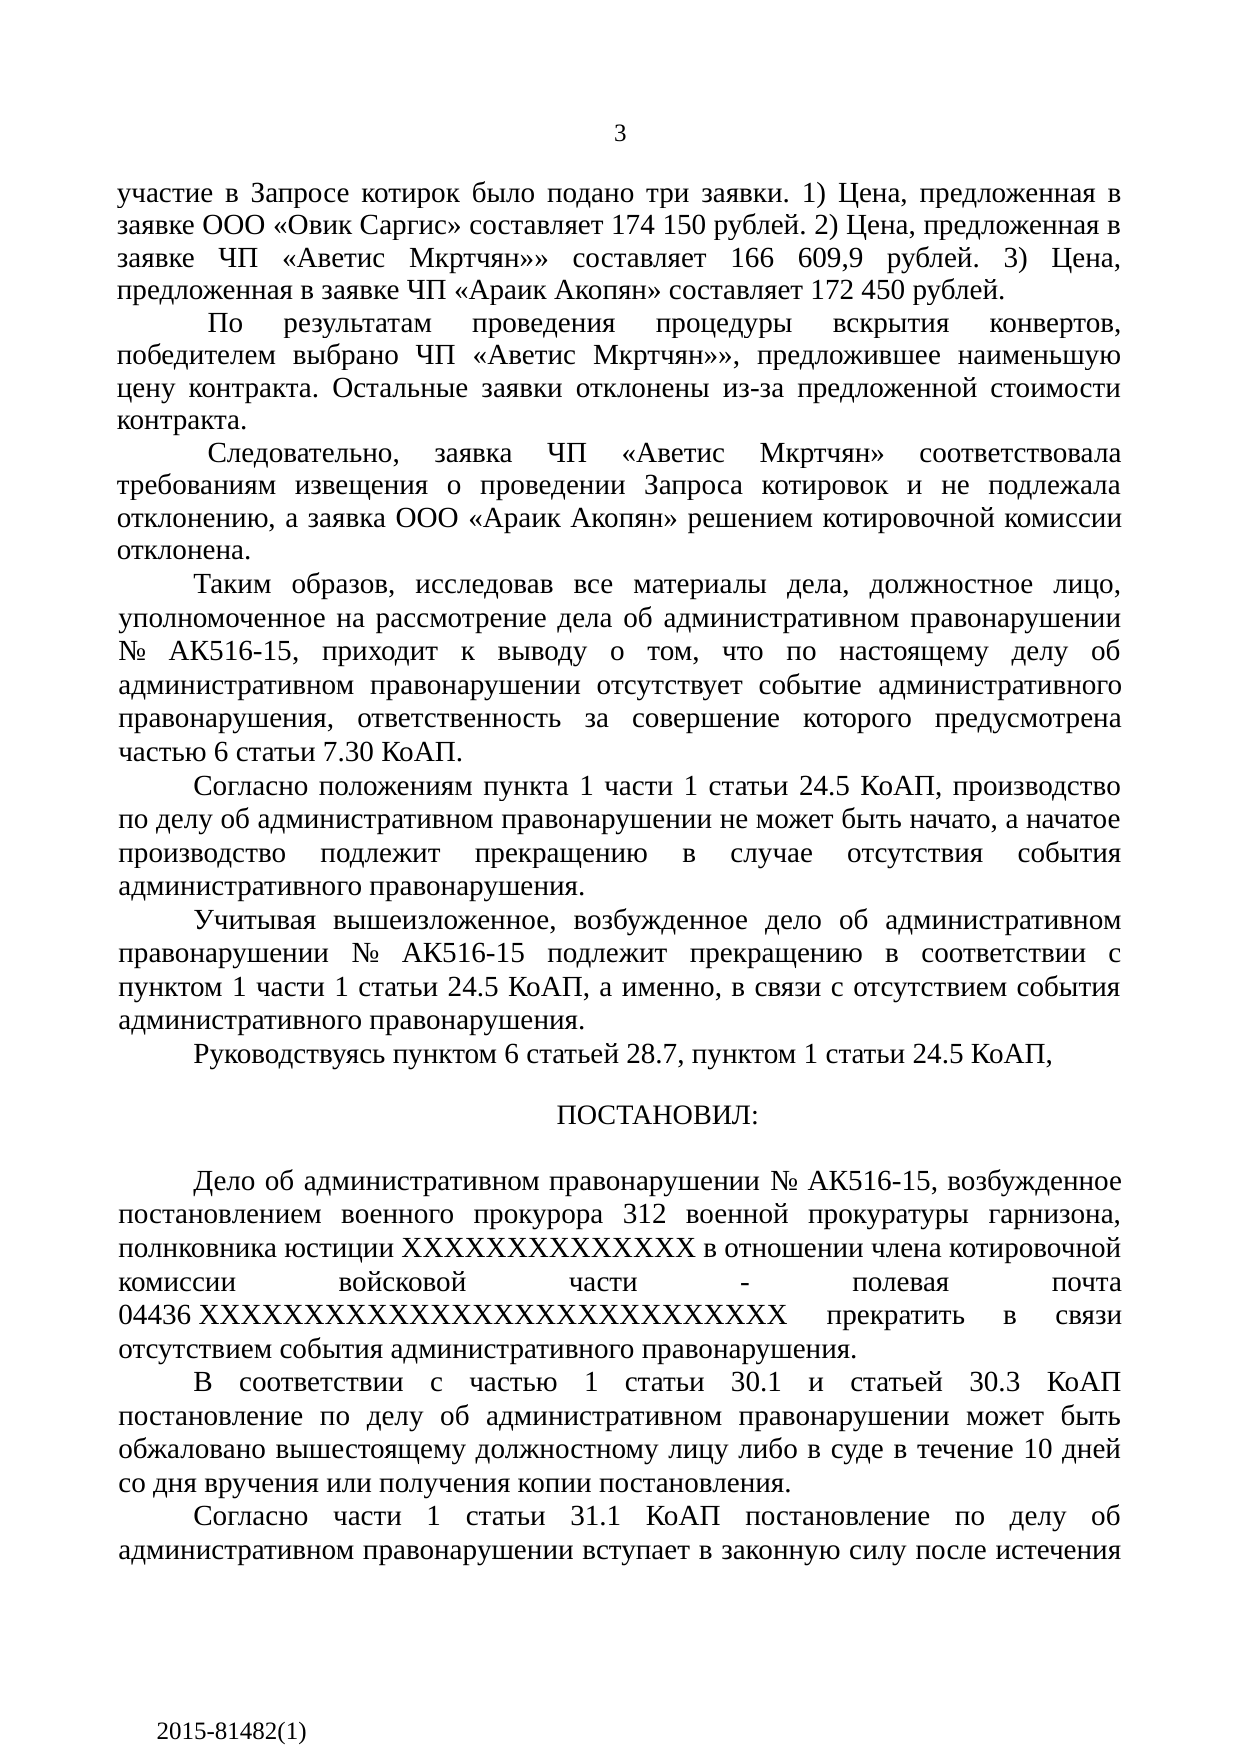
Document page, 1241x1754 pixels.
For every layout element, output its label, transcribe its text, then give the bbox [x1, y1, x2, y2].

text Руководствуясь пунктом 6 статьей 28.7, пунктом 1 статьи 24.5 КоАП, [118, 1036, 1122, 1069]
text ПОСТАНОВИЛ: [118, 1098, 1122, 1131]
text По результатам проведения процедуры вскрытия конвертов, победителем выбрано ЧП «Аветис Мкртчян»», предложившее наименьшую цену контракта. Остальные заявки отклонены из-за предложенной стоимости контракта. [117, 306, 1122, 436]
text участие в Запросе котирок было подано три заявки. 1) Цена, предложенная в заявке ООО «Овик Саргис» составляет 174 150 рублей. 2) Цена, предложенная в заявке ЧП «Аветис Мкртчян»» составляет 166 609,9 рублей. 3) Цена, предложенная в заявке ЧП «Араик Акопян» составляет 172 450 рублей. [117, 176, 1122, 306]
text Учитывая вышеизложенное, возбужденное дело об административном правонарушении № АК516-15 подлежит прекращению в соответствии с пунктом 1 части 1 статьи 24.5 КоАП, а именно, в связи с отсутствием события административного правонарушения. [118, 902, 1122, 1036]
text Согласно положениям пункта 1 части 1 статьи 24.5 КоАП, производство по делу об административном правонарушении не может быть начато, а начатое производство подлежит прекращению в случае отсутствия события административного правонарушения. [118, 768, 1122, 902]
text Следовательно, заявка ЧП «Аветис Мкртчян» соответствовала требованиям извещения о проведении Запроса котировок и не подлежала отклонению, а заявка ООО «Араик Акопян» решением котировочной комиссии отклонена. [117, 436, 1122, 566]
text Дело об административном правонарушении № АК516-15, возбужденное постановлением военного прокурора 312 военной прокуратуры гарнизона, полнковника юстиции XXXXXXXXXXXXXX в отношении члена котировочной комиссии войсковой части - полевая почта 04436 XXXXXXXXXXXXXXXXXXXXXXXXXXXX прекратить в связи отсутствием события административного правонарушения. [118, 1163, 1122, 1364]
text Согласно части 1 статьи 31.1 КоАП постановление по делу об административном правонарушении вступает в законную силу после истечения [118, 1498, 1122, 1566]
text Таким образов, исследовав все материалы дела, должностное лицо, уполномоченное на рассмотрение дела об административном правонарушении № АК516-15, приходит к выводу о том, что по настоящему делу об административном правонарушении отсутствует событие административного правонарушения, ответственность за совершение которого предусмотрена частью 6 статьи 7.30 КоАП. [118, 566, 1122, 768]
text В соответствии с частью 1 статьи 30.1 и статьей 30.3 КоАП постановление по делу об административном правонарушении может быть обжаловано вышестоящему должностному лицу либо в суде в течение 10 дней со дня вручения или получения копии постановления. [118, 1364, 1122, 1498]
